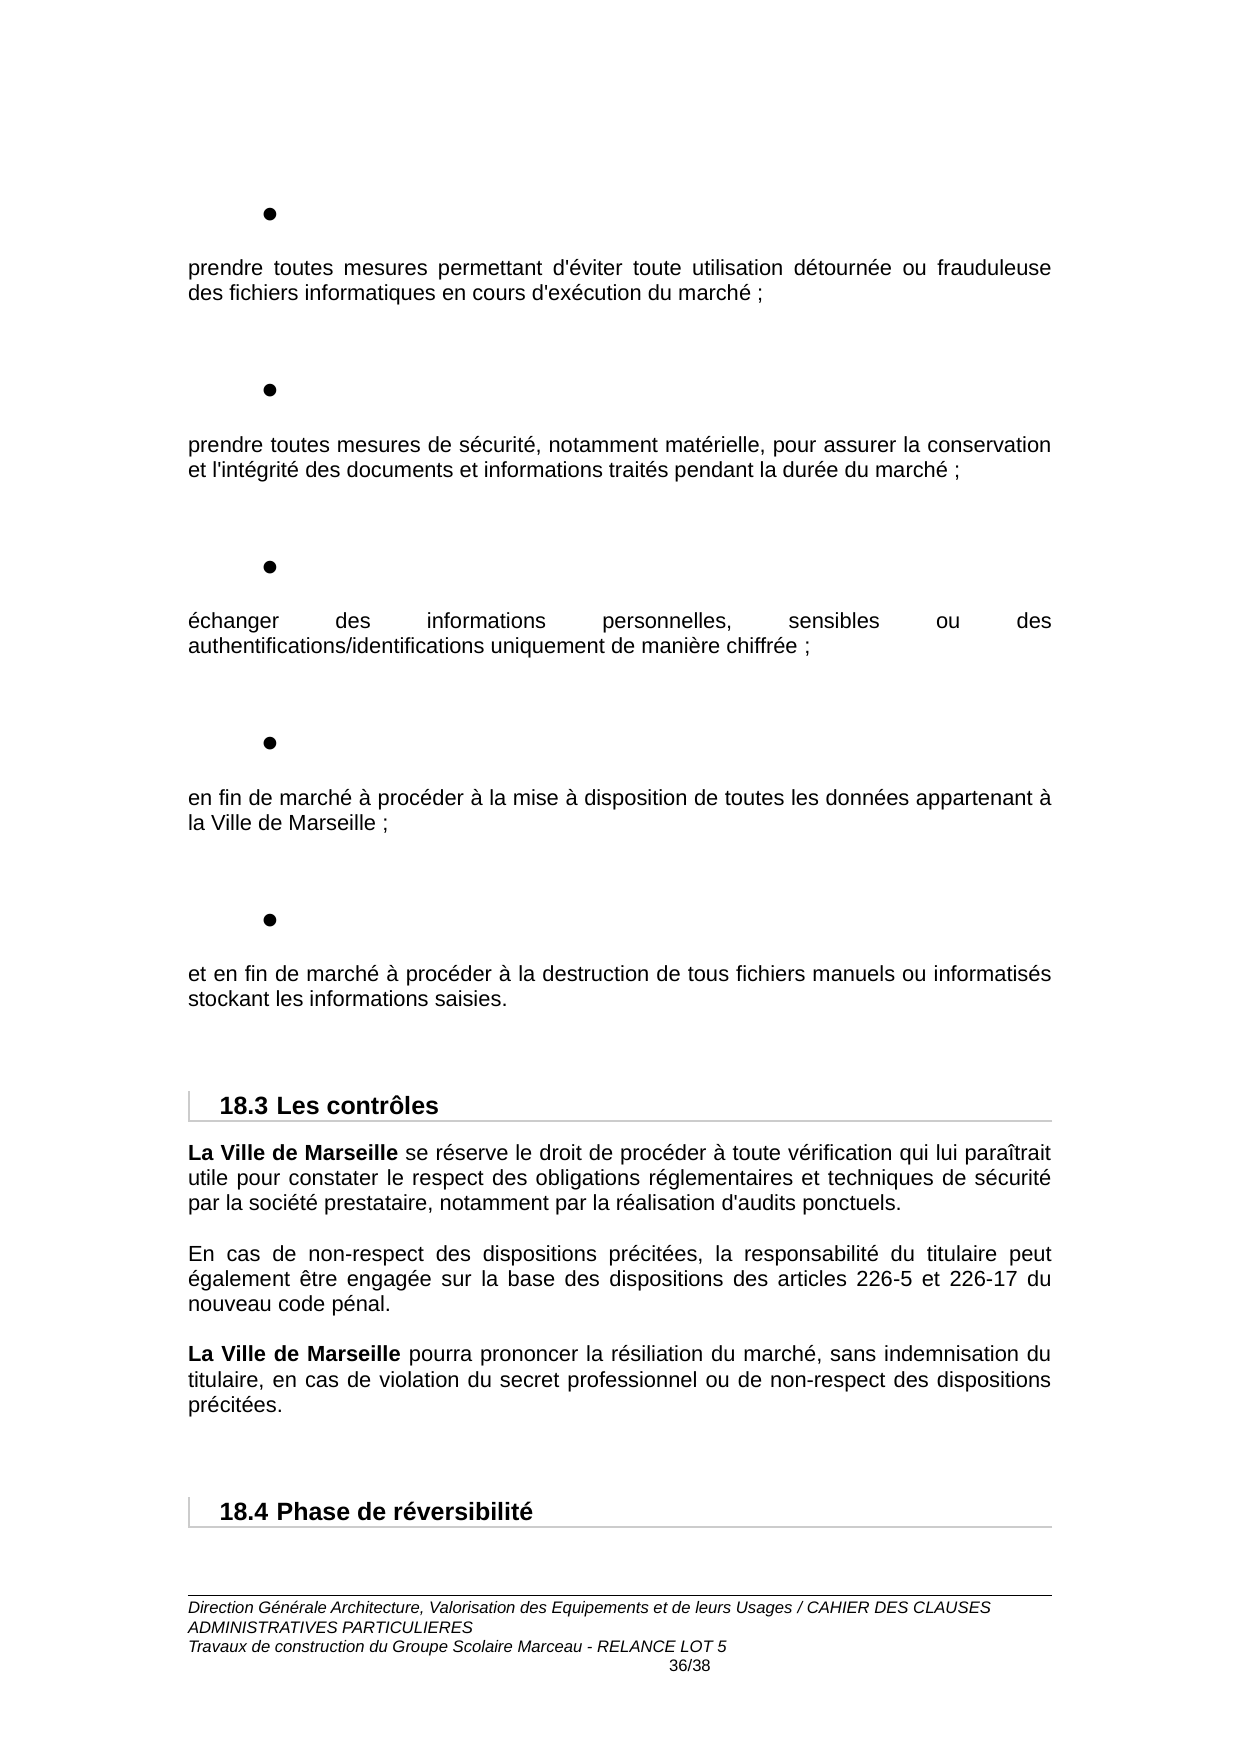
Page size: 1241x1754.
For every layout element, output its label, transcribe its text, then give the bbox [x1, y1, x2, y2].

list et en fin de marché à procéder à la destruction de tous fichiers manuels ou informatisés stockant les informations saisies. [188, 910, 1052, 1011]
list échanger des informations personnelles, sensibles ou des authentifications/identifications uniquement de manière chiffrée ; [188, 557, 1052, 658]
text La Ville de Marseille se réserve le droit de procéder à toute vérification qui lui paraîtrait utile pour constater le respect des obligations réglementaires et techniques de sécurité par la société prestataire, notamment par la réalisation d'audits ponctuels. [188, 1140, 1052, 1215]
subtitle Phase de réversibilité [190, 1497, 1052, 1526]
subtitle Les contrôles [190, 1091, 1052, 1120]
list prendre toutes mesures de sécurité, notamment matérielle, pour assurer la conservation et l'intégrité des documents et informations traités pendant la durée du marché ; [188, 381, 1052, 482]
text La Ville de Marseille pourra prononcer la résiliation du marché, sans indemnisation du titulaire, en cas de violation du secret professionnel ou de non-respect des dispositions précitées. [188, 1341, 1052, 1417]
list en fin de marché à procéder à la mise à disposition de toutes les données appartenant à la Ville de Marseille ; [188, 734, 1052, 835]
list prendre toutes mesures permettant d'éviter toute utilisation détournée ou frauduleuse des fichiers informatiques en cours d'exécution du marché ; [188, 204, 1052, 305]
text En cas de non-respect des dispositions précitées, la responsabilité du titulaire peut également être engagée sur la base des dispositions des articles 226-5 et 226-17 du nouveau code pénal. [188, 1241, 1052, 1316]
